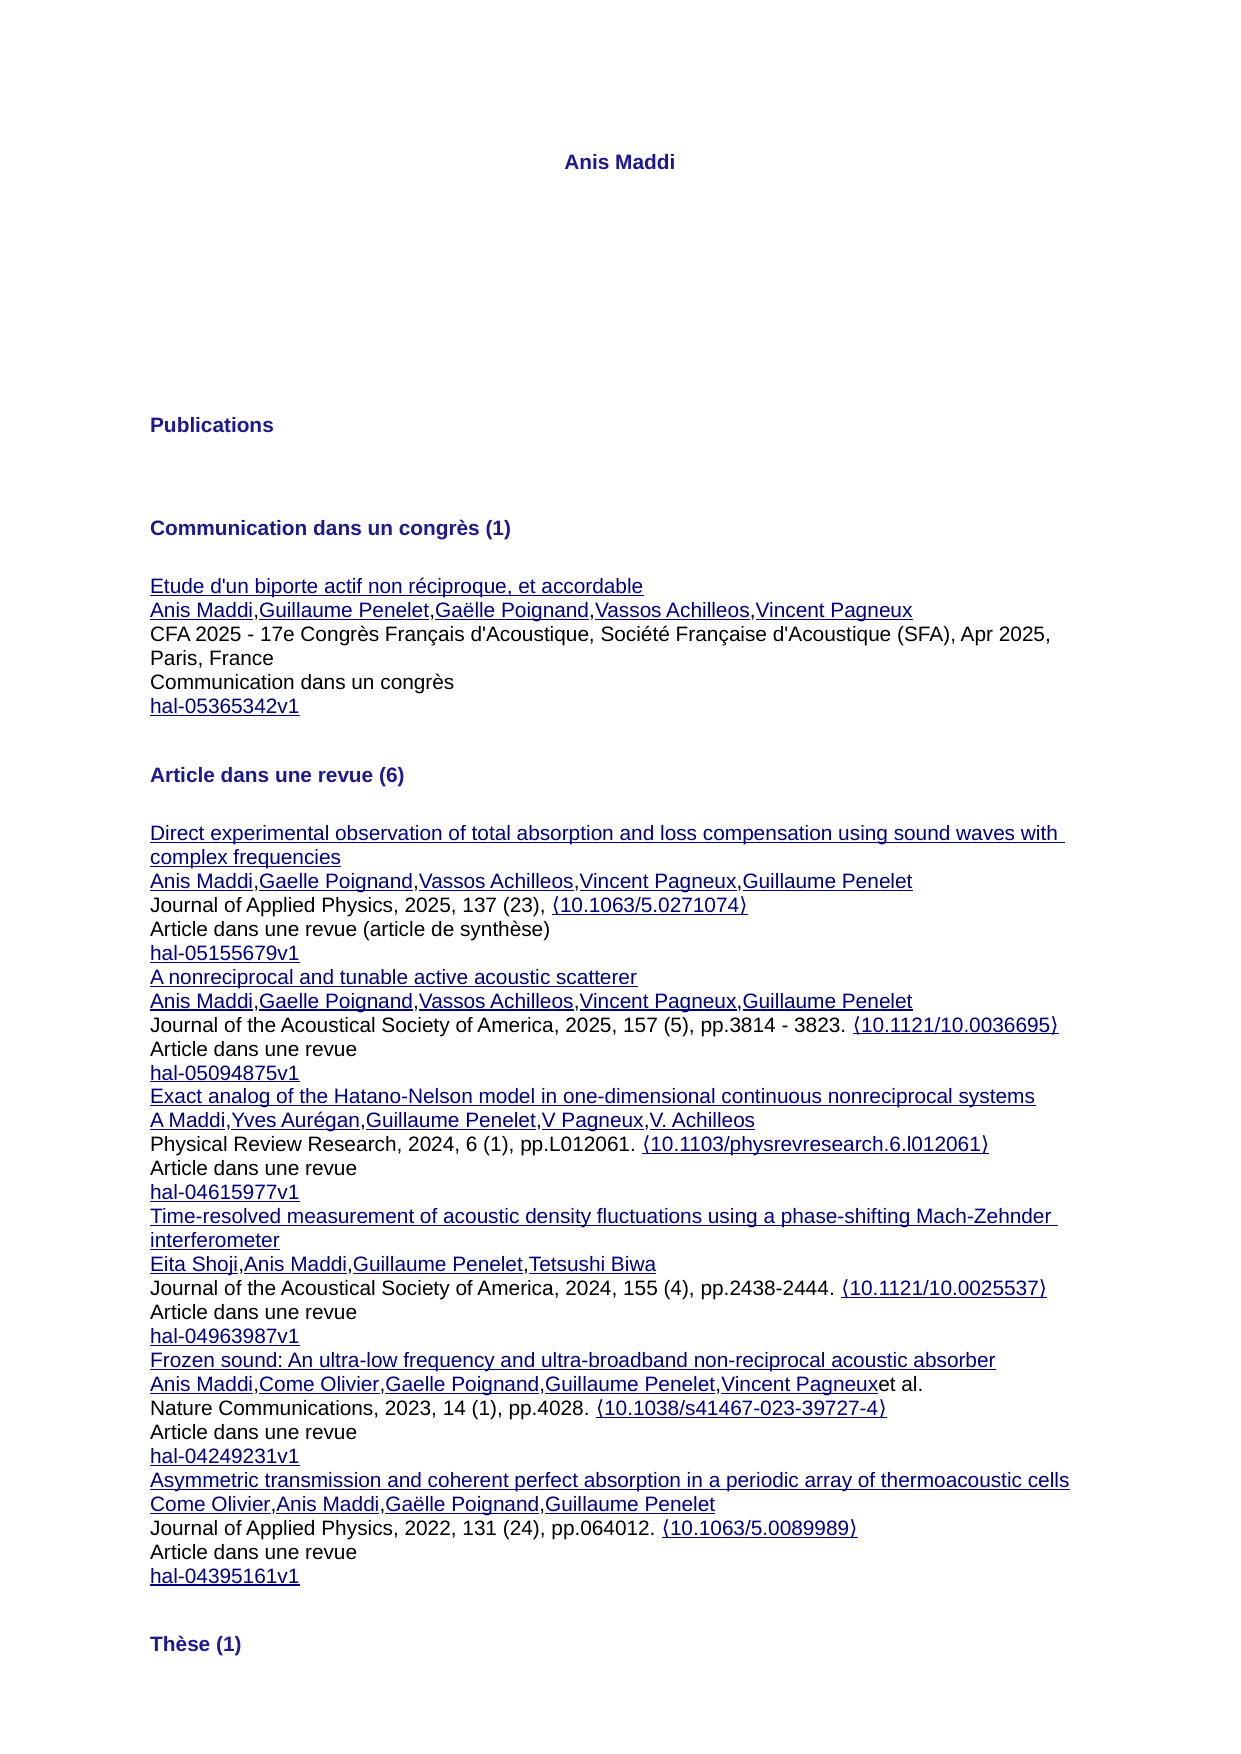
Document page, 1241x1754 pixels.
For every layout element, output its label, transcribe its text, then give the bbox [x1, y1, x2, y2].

table_header Direct experimental observation of total absorption and loss compensation using sound waves with complex frequencies Anis Maddi,Gaelle Poignand,Vassos Achilleos,Vincent Pagneux,Guillaume Penelet Journal of Applied Physics, 2025, 137 (23), ⟨10.1063/5.0271074⟩ Article dans une revue (article de synthèse) hal-05155679v1 [150, 821, 1090, 964]
table_cell Frozen sound: An ultra-low frequency and ultra-broadband non-reciprocal acoustic absorber Anis Maddi,Come Olivier,Gaelle Poignand,Guillaume Penelet,Vincent Pagneuxet al. Nature Communications, 2023, 14 (1), pp.4028. ⟨10.1038/s41467-023-39727-4⟩ Article dans une revue hal-04249231v1 [150, 1348, 1090, 1468]
table_cell Asymmetric transmission and coherent perfect absorption in a periodic array of thermoacoustic cells Come Olivier,Anis Maddi,Gaëlle Poignand,Guillaume Penelet Journal of Applied Physics, 2022, 131 (24), pp.064012. ⟨10.1063/5.0089989⟩ Article dans une revue hal-04395161v1 [150, 1468, 1090, 1587]
table_cell Exact analog of the Hatano-Nelson model in one-dimensional continuous nonreciprocal systems A Maddi,Yves Aurégan,Guillaume Penelet,V Pagneux,V. Achilleos Physical Review Research, 2024, 6 (1), pp.L012061. ⟨10.1103/physrevresearch.6.l012061⟩ Article dans une revue hal-04615977v1 [150, 1084, 1090, 1204]
subtitle Communication dans un congrès (1) [150, 516, 1090, 539]
table_header Etude d'un biporte actif non réciproque, et accordable Anis Maddi,Guillaume Penelet,Gaëlle Poignand,Vassos Achilleos,Vincent Pagneux CFA 2025 - 17e Congrès Français d'Acoustique, Société Française d'Acoustique (SFA), Apr 2025, Paris, France Communication dans un congrès hal-05365342v1 [150, 574, 1090, 718]
subtitle Publications [150, 412, 1090, 436]
subtitle Article dans une revue (6) [150, 762, 1090, 786]
subtitle Thèse (1) [150, 1632, 1090, 1656]
subtitle Anis Maddi [150, 150, 1090, 174]
table_cell Time-resolved measurement of acoustic density fluctuations using a phase-shifting Mach-Zehnder interferometer Eita Shoji,Anis Maddi,Guillaume Penelet,Tetsushi Biwa Journal of the Acoustical Society of America, 2024, 155 (4), pp.2438-2444. ⟨10.1121/10.0025537⟩ Article dans une revue hal-04963987v1 [150, 1204, 1090, 1348]
table_cell A nonreciprocal and tunable active acoustic scatterer Anis Maddi,Gaelle Poignand,Vassos Achilleos,Vincent Pagneux,Guillaume Penelet Journal of the Acoustical Society of America, 2025, 157 (5), pp.3814 - 3823. ⟨10.1121/10.0036695⟩ Article dans une revue hal-05094875v1 [150, 965, 1090, 1084]
